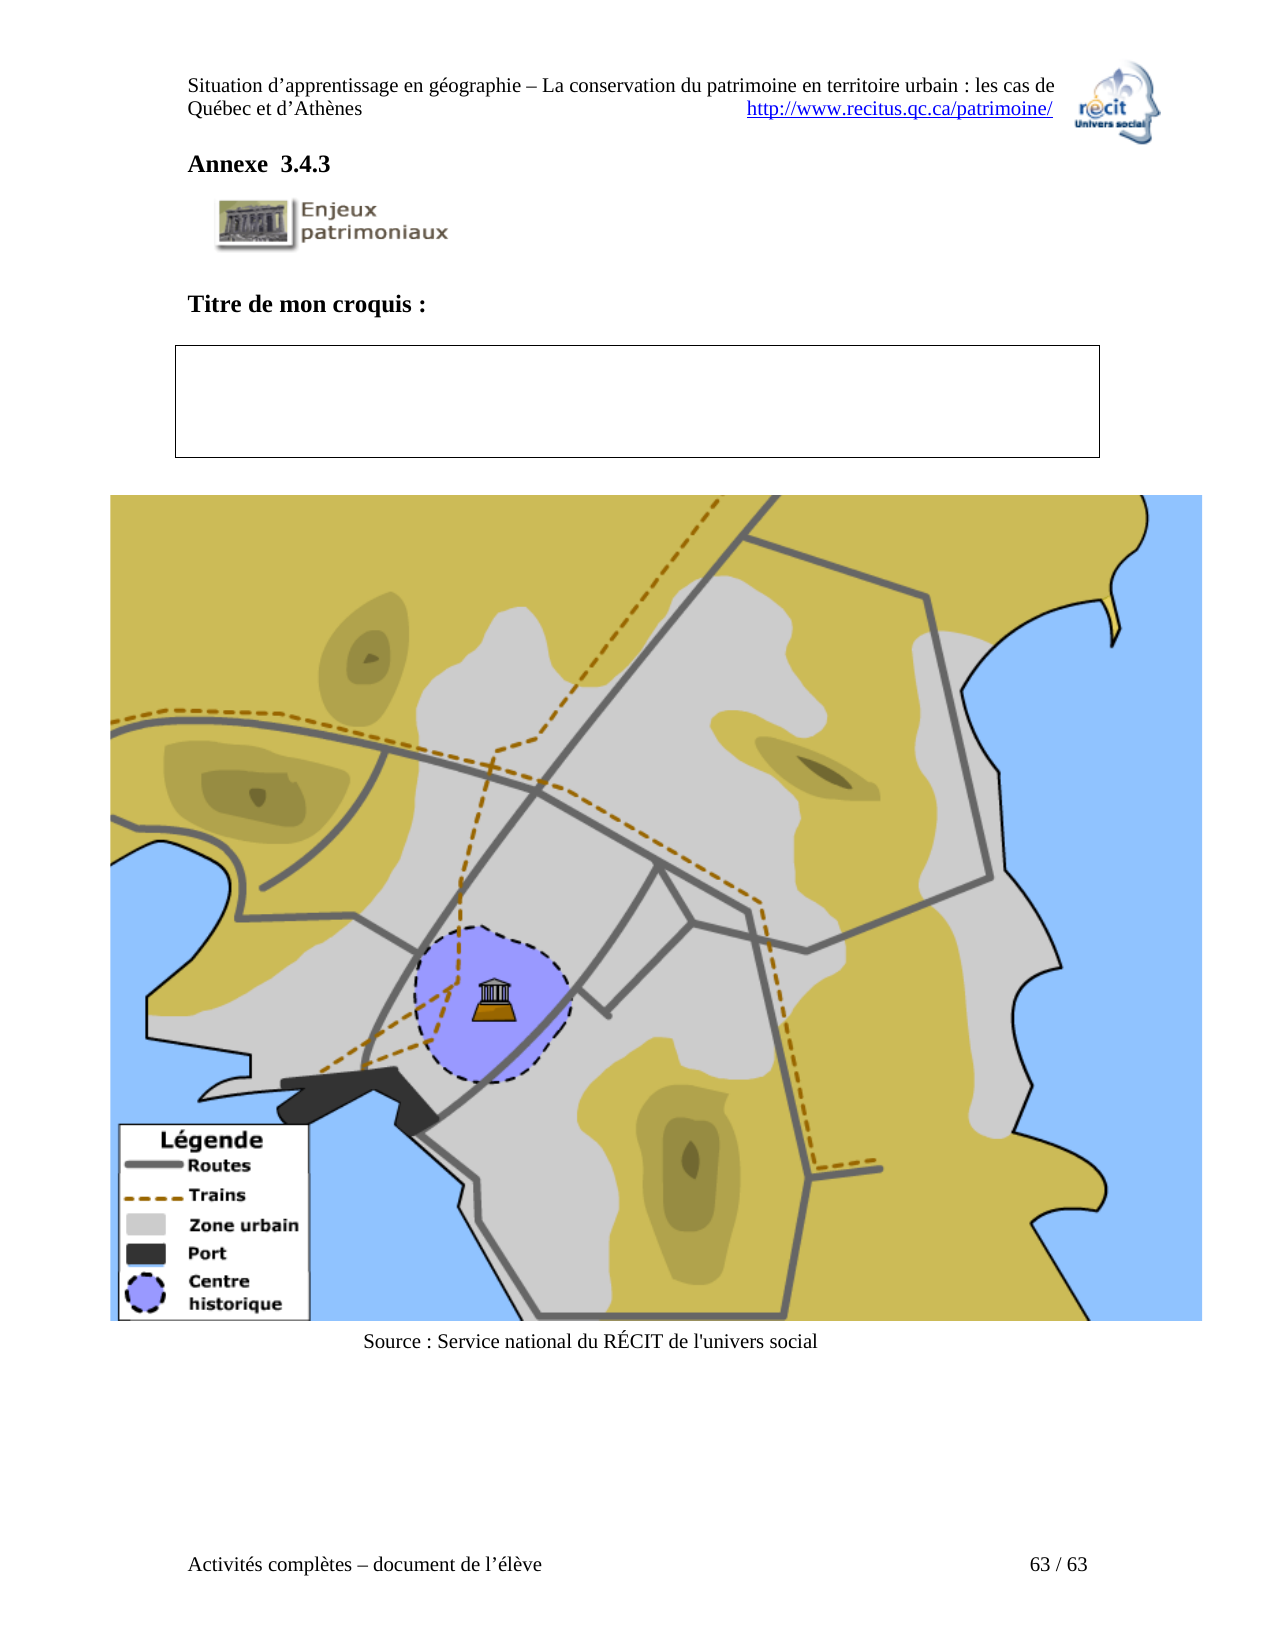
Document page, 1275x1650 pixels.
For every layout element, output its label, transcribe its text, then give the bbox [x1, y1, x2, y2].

picture [1070, 57, 1161, 146]
text Source : Service national du RÉCIT de l'univers social [94, 486, 1219, 1353]
text Titre de mon croquis : [187, 290, 1087, 317]
picture [204, 186, 515, 253]
text Annexe 3.4.3 [187, 150, 1087, 178]
table_header [176, 346, 1099, 457]
picture [110, 495, 1203, 1321]
